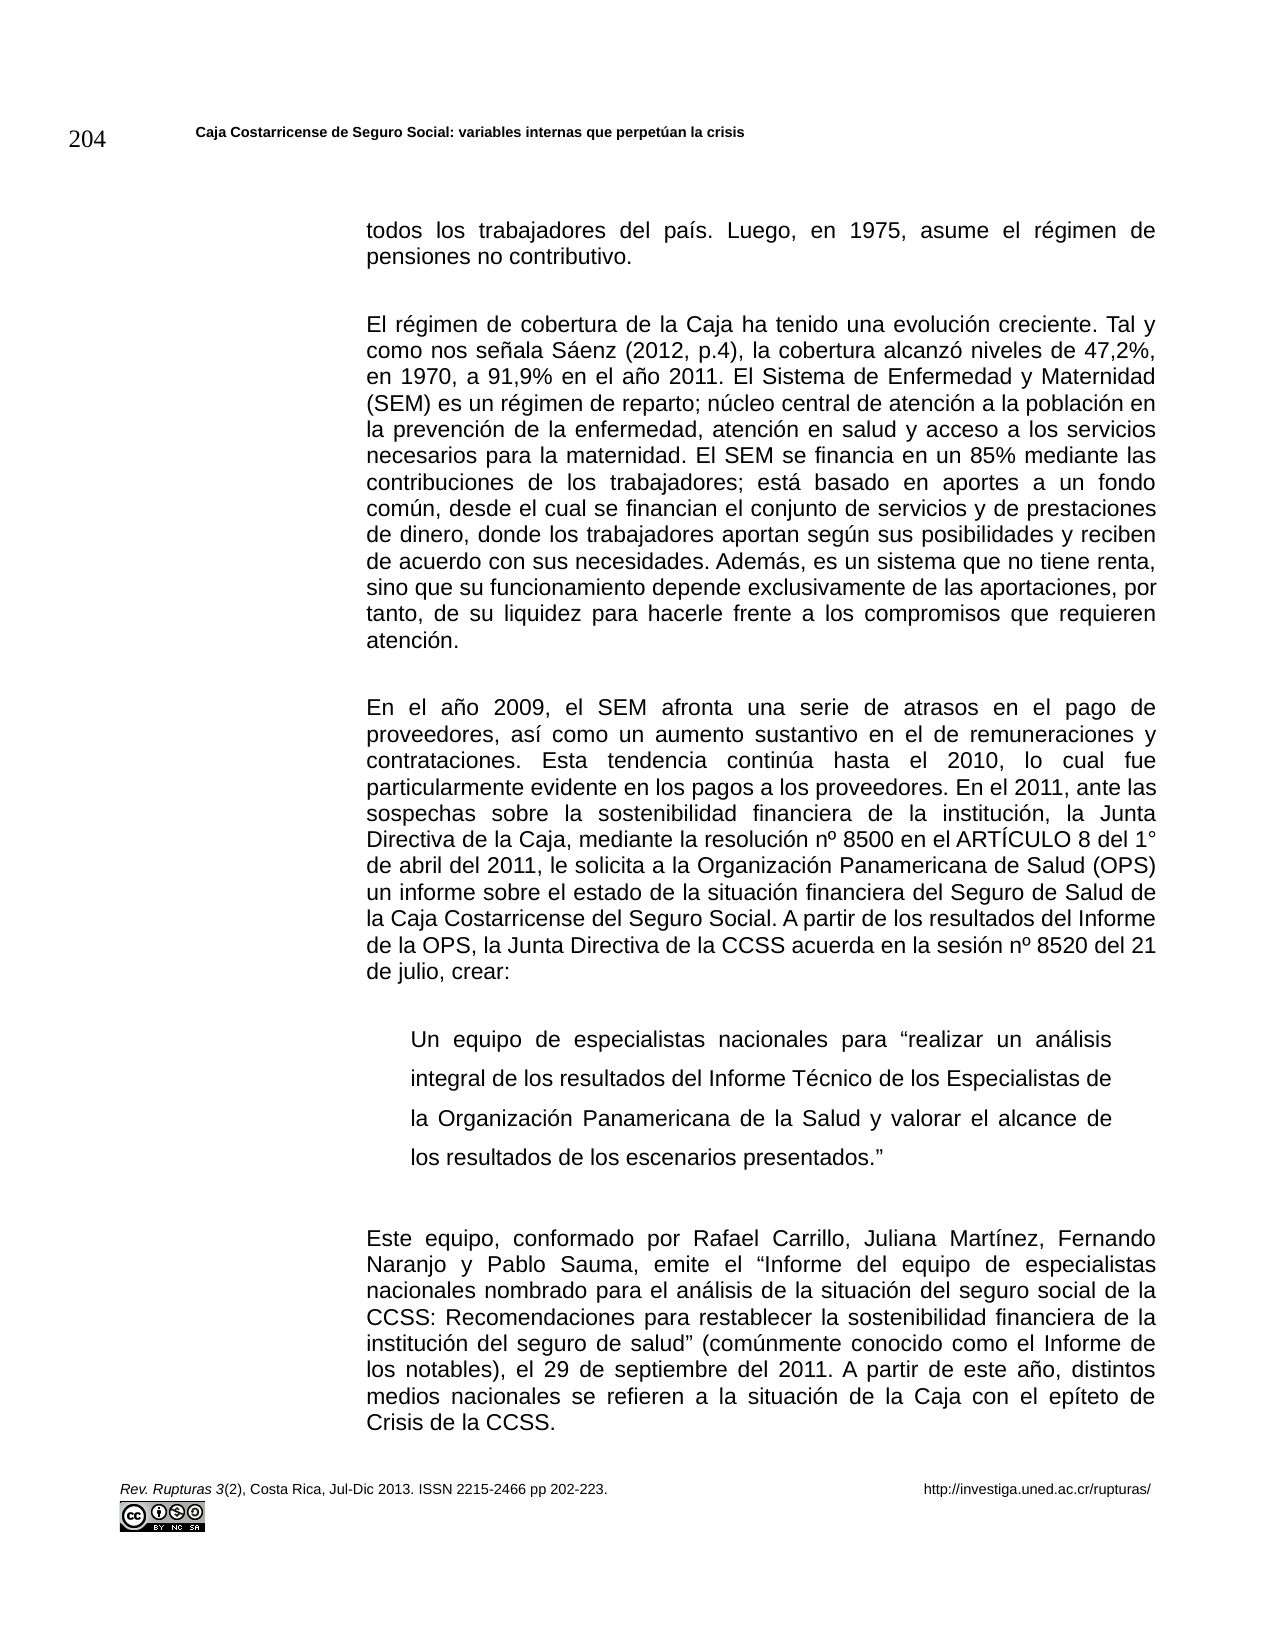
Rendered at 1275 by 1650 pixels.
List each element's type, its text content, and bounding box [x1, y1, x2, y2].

text En el año 2009, el SEM afronta una serie de atrasos en el pago de proveedores, así como un aumento sustantivo en el de remuneraciones y contrataciones. Esta tendencia continúa hasta el 2010, lo cual fue particularmente evidente en los pagos a los proveedores. En el 2011, ante las sospechas sobre la sostenibilidad financiera de la institución, la Junta Directiva de la Caja, mediante la resolución nº 8500 en el ARTÍCULO 8 del 1° de abril del 2011, le solicita a la Organización Panamericana de Salud (OPS) un informe sobre el estado de la situación financiera del Seguro de Salud de la Caja Costarricense del Seguro Social. A partir de los resultados del Informe de la OPS, la Junta Directiva de la CCSS acuerda en la sesión nº 8520 del 21 de julio, crear: [366, 694, 1157, 984]
text Este equipo, conformado por Rafael Carrillo, Juliana Martínez, Fernando Naranjo y Pablo Sauma, emite el “Informe del equipo de especialistas nacionales nombrado para el análisis de la situación del seguro social de la CCSS: Recomendaciones para restablecer la sostenibilidad financiera de la institución del seguro de salud” (comúnmente conocido como el Informe de los notables), el 29 de septiembre del 2011. A partir de este año, distintos medios nacionales se refieren a la situación de la Caja con el epíteto de Crisis de la CCSS. [366, 1225, 1157, 1436]
text Un equipo de especialistas nacionales para “realizar un análisis integral de los resultados del Informe Técnico de los Especialistas de la Organización Panamericana de la Salud y valorar el alcance de los resultados de los escenarios presentados.” [410, 1026, 1113, 1170]
text todos los trabajadores del país. Luego, en 1975, asume el régimen de pensiones no contributivo. [366, 217, 1157, 269]
text El régimen de cobertura de la Caja ha tenido una evolución creciente. Tal y como nos señala Sáenz (2012, p.4), la cobertura alcanzó niveles de 47,2%, en 1970, a 91,9% en el año 2011. El Sistema de Enfermedad y Maternidad (SEM) es un régimen de reparto; núcleo central de atención a la población en la prevención de la enfermedad, atención en salud y acceso a los servicios necesarios para la maternidad. El SEM se financia en un 85% mediante las contribuciones de los trabajadores; está basado en aportes a un fondo común, desde el cual se financian el conjunto de servicios y de prestaciones de dinero, donde los trabajadores aportan según sus posibilidades y reciben de acuerdo con sus necesidades. Además, es un sistema que no tiene renta, sino que su funcionamiento depende exclusivamente de las aportaciones, por tanto, de su liquidez para hacerle frente a los compromisos que requieren atención. [366, 311, 1157, 653]
picture [119, 1501, 205, 1532]
